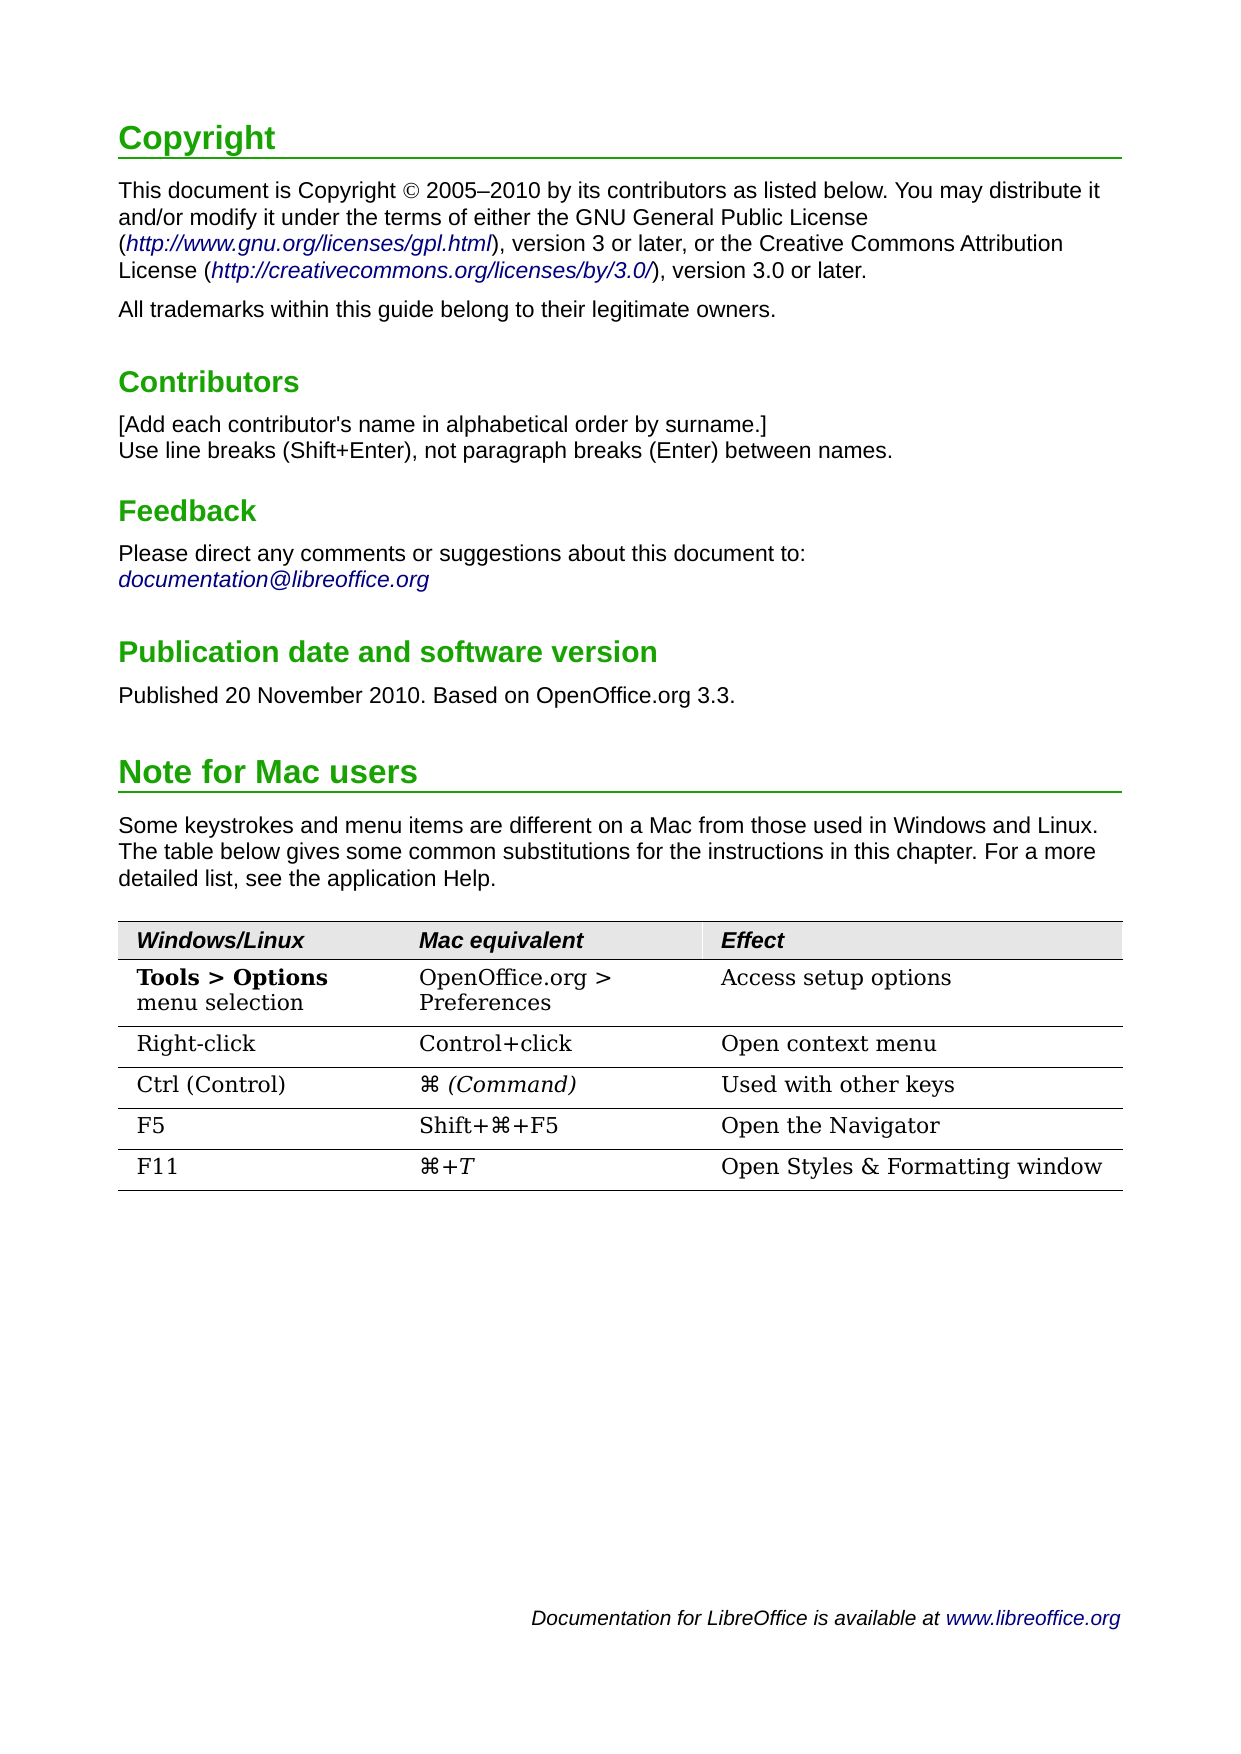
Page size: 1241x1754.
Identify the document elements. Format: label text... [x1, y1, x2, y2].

text Publication date and software version [118, 635, 1122, 669]
text This document is Copyright © 2005–2010 by its contributors as listed below. You may distribute it and/or modify it under the terms of either the GNU General Public License (http://www.gnu.org/licenses/gpl.html), version 3 or later, or the Creative Commons Attribution License (http://creativecommons.org/licenses/by/3.0/), version 3.0 or later. [118, 177, 1122, 283]
text [Add each contributor's name in alphabetical order by surname.] Use line breaks (Shift+Enter), not paragraph breaks (Enter) between names. [118, 411, 1122, 463]
table_cell OpenOffice.org > Preferences [401, 960, 702, 1026]
table_cell Shift+z+F5 [401, 1109, 702, 1149]
text Published 20 November 2010. Based on OpenOffice.org 3.3. [118, 682, 1122, 708]
text Some keystrokes and menu items are different on a Mac from those used in Windows and Linux. The table below gives some common substitutions for the instructions in this chapter. For a more detailed list, see the application Help. [118, 812, 1122, 891]
table_cell Right-click [118, 1027, 401, 1067]
table_cell F11 [118, 1150, 401, 1190]
text Please direct any comments or suggestions about this document to: documentation@libreoffice.org [118, 540, 1122, 593]
table_cell F5 [118, 1109, 401, 1149]
table_cell Open Styles & Formatting window [703, 1150, 1122, 1190]
table_cell Access setup options [703, 960, 1122, 1026]
table_header Windows/Linux [118, 922, 401, 959]
table_cell Control+click [401, 1027, 702, 1067]
text All trademarks within this guide belong to their legitimate owners. [118, 296, 1122, 322]
table_header Effect [703, 922, 1122, 959]
text Contributors [118, 364, 1122, 398]
table_cell Ctrl (Control) [118, 1068, 401, 1108]
subtitle Note for Mac users [118, 752, 1122, 791]
table_cell z+T [401, 1150, 702, 1190]
table_cell Used with other keys [703, 1068, 1122, 1108]
table_header Mac equivalent [401, 922, 702, 959]
table_cell Open context menu [703, 1027, 1122, 1067]
table_cell Open the Navigator [703, 1109, 1122, 1149]
text Feedback [118, 493, 1122, 528]
table_cell Tools > Options menu selection [118, 960, 401, 1026]
table_cell z (Command) [401, 1068, 702, 1108]
subtitle Copyright [118, 118, 1122, 157]
